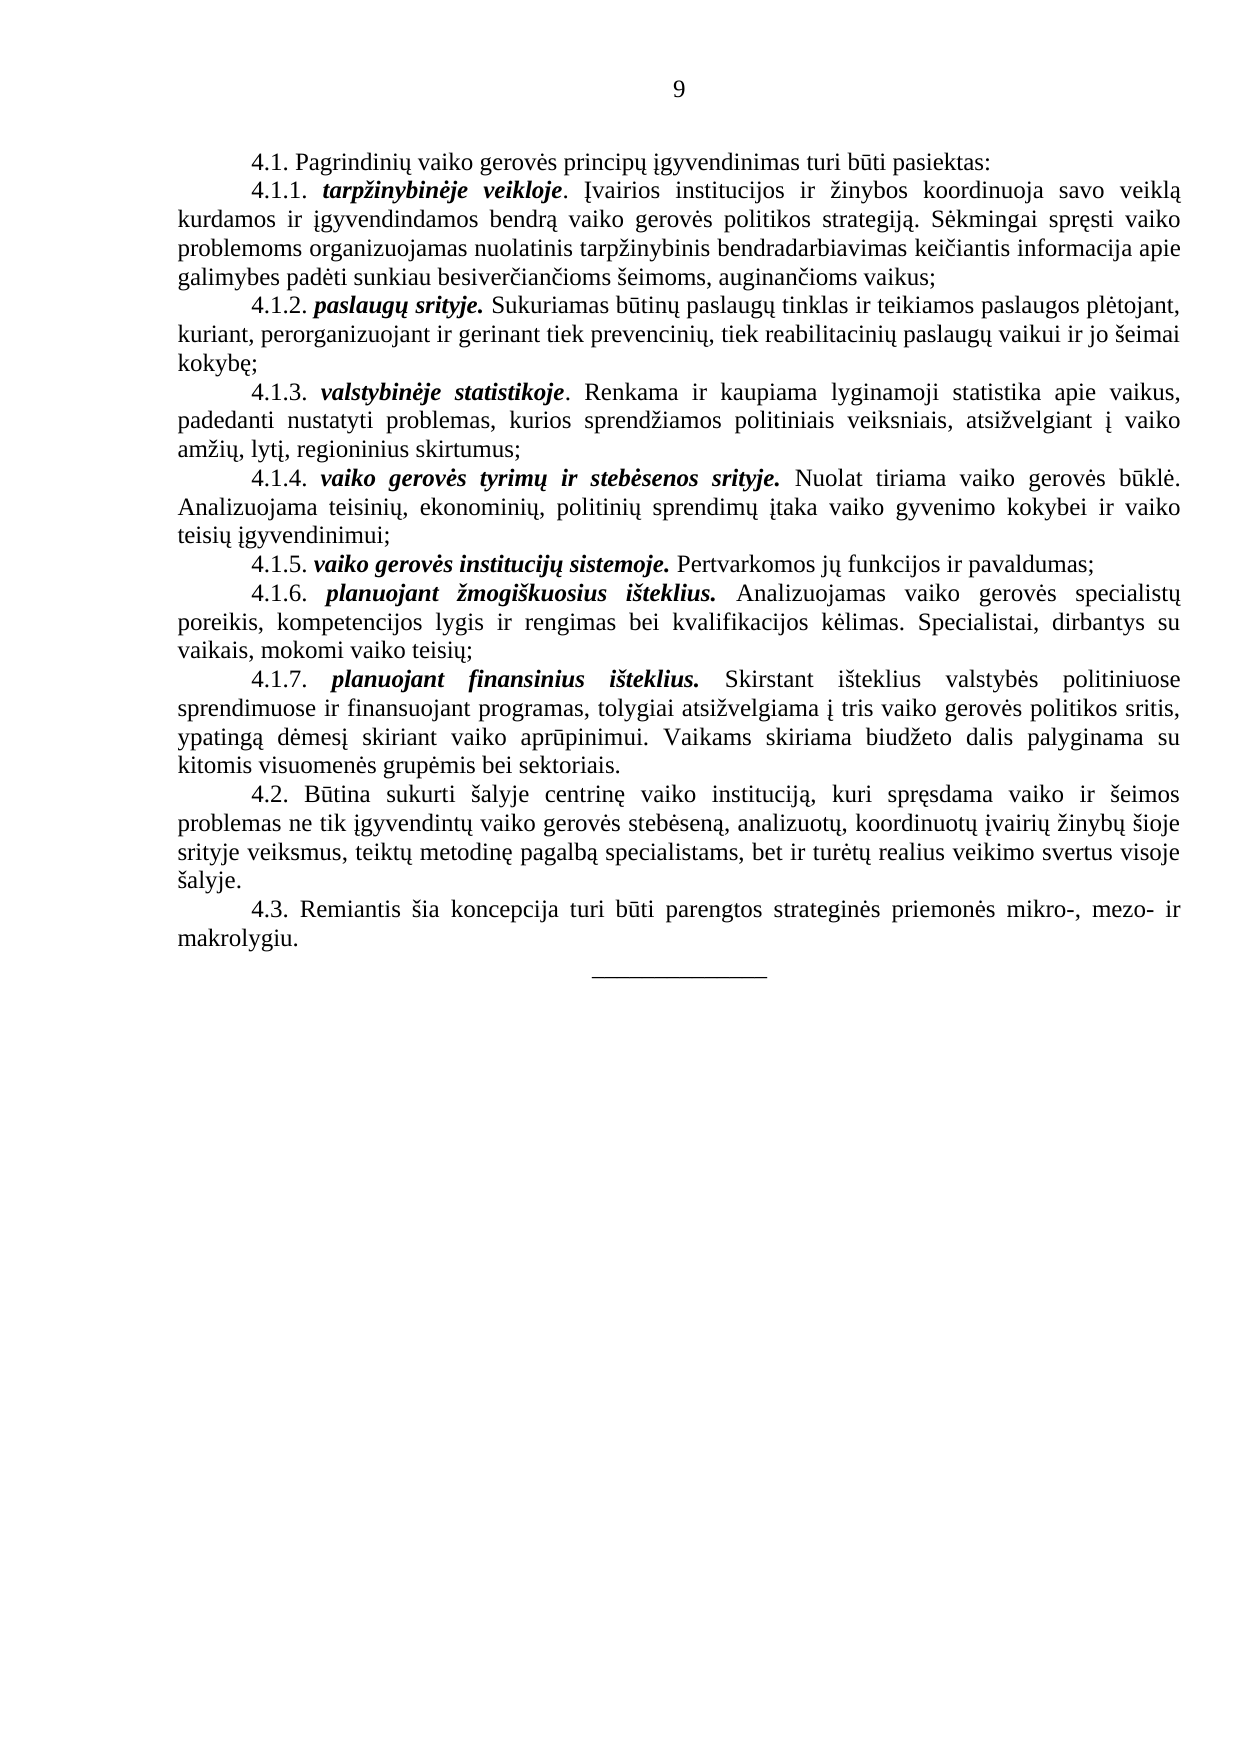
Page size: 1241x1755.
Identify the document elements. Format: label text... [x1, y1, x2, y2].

text 4.1.4. vaiko gerovės tyrimų ir stebėsenos srityje. Nuolat tiriama vaiko gerovės būklė. Analizuojama teisinių, ekonominių, politinių sprendimų įtaka vaiko gyvenimo kokybei ir vaiko teisių įgyvendinimui; [177, 463, 1181, 549]
text 4.1.7. planuojant finansinius išteklius. Skirstant išteklius valstybės politiniuose sprendimuose ir finansuojant programas, tolygiai atsižvelgiama į tris vaiko gerovės politikos sritis, ypatingą dėmesį skiriant vaiko aprūpinimui. Vaikams skiriama biudžeto dalis palyginama su kitomis visuomenės grupėmis bei sektoriais. [177, 664, 1181, 779]
text 4.3. Remiantis šia koncepcija turi būti parengtos strateginės priemonės mikro-, mezo- ir makrolygiu. [177, 894, 1181, 952]
text 4.1.1. tarpžinybinėje veikloje. Įvairios institucijos ir žinybos koordinuoja savo veiklą kurdamos ir įgyvendindamos bendrą vaiko gerovės politikos strategiją. Sėkmingai spręsti vaiko problemoms organizuojamas nuolatinis tarpžinybinis bendradarbiavimas keičiantis informacija apie galimybes padėti sunkiau besiverčiančioms šeimoms, auginančioms vaikus; [177, 176, 1181, 291]
text 4.1. Pagrindinių vaiko gerovės principų įgyvendinimas turi būti pasiektas: [177, 147, 1181, 176]
text 4.1.3. valstybinėje statistikoje. Renkama ir kaupiama lyginamoji statistika apie vaikus, padedanti nustatyti problemas, kurios sprendžiamos politiniais veiksniais, atsižvelgiant į vaiko amžių, lytį, regioninius skirtumus; [177, 377, 1181, 463]
text 4.2. Būtina sukurti šalyje centrinę vaiko instituciją, kuri spręsdama vaiko ir šeimos problemas ne tik įgyvendintų vaiko gerovės stebėseną, analizuotų, koordinuotų įvairių žinybų šioje srityje veiksmus, teiktų metodinę pagalbą specialistams, bet ir turėtų realius veikimo svertus visoje šalyje. [177, 779, 1181, 894]
text 4.1.6. planuojant žmogiškuosius išteklius. Analizuojamas vaiko gerovės specialistų poreikis, kompetencijos lygis ir rengimas bei kvalifikacijos kėlimas. Specialistai, dirbantys su vaikais, mokomi vaiko teisių; [177, 578, 1181, 664]
text 4.1.5. vaiko gerovės institucijų sistemoje. Pertvarkomos jų funkcijos ir pavaldumas; [177, 549, 1181, 578]
text 4.1.2. paslaugų srityje. Sukuriamas būtinų paslaugų tinklas ir teikiamos paslaugos plėtojant, kuriant, perorganizuojant ir gerinant tiek prevencinių, tiek reabilitacinių paslaugų vaikui ir jo šeimai kokybę; [177, 291, 1181, 377]
text ______________ [177, 952, 1181, 981]
